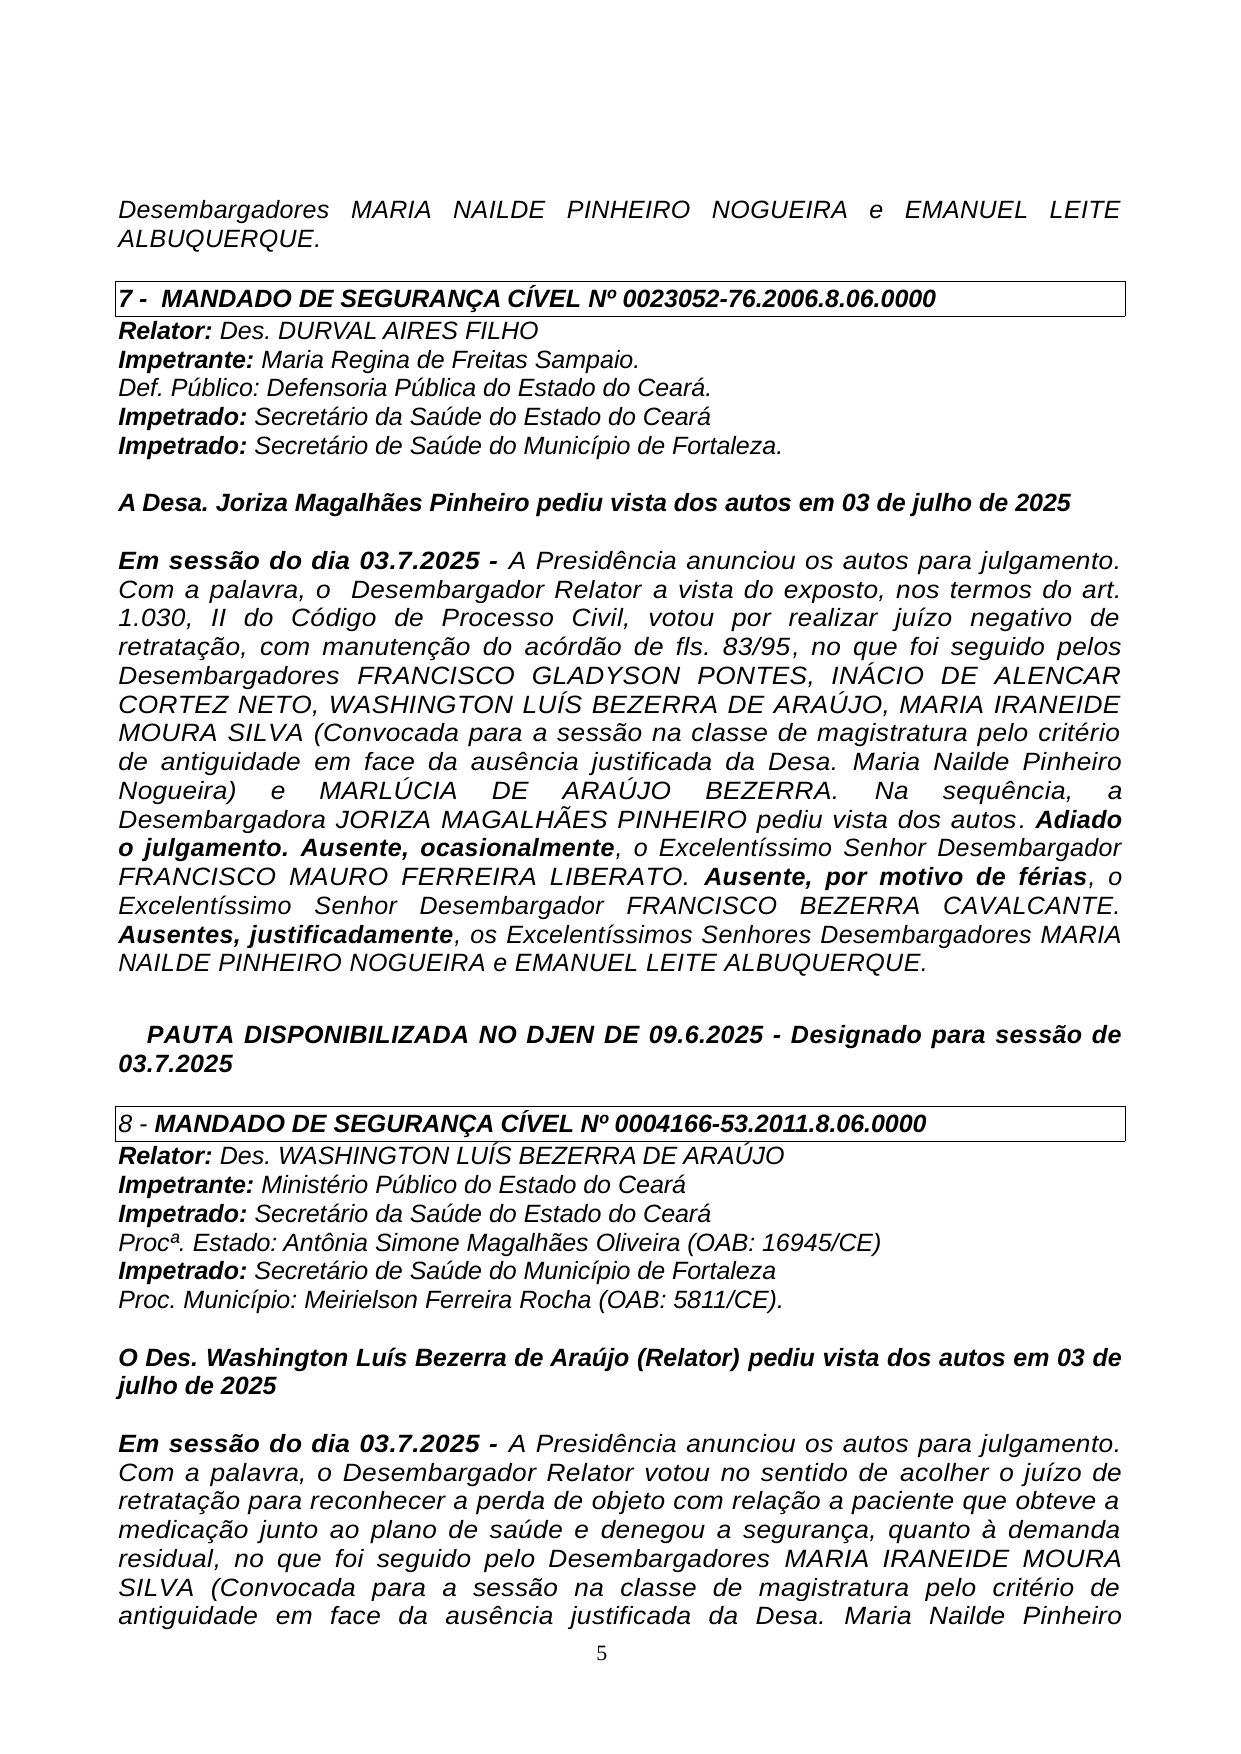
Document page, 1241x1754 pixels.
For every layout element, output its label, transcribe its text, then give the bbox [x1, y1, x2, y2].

text  PAUTA DISPONIBILIZADA NO DJEN DE 09.6.2025 - Designado para sessão de 03.7.2025 [118, 1020, 1123, 1078]
text A Desa. Joriza Magalhães Pinheiro pediu vista dos autos em 03 de julho de 2025 [118, 488, 1122, 517]
text Em sessão do dia 03.7.2025 - A Presidência anunciou os autos para julgamento. Com a palavra, o Desembargador Relator a vista do exposto, nos termos do art. 1.030, II do Código de Processo Civil, votou por realizar juízo negativo de retratação, com manutenção do acórdão de fls. 83/95, no que foi seguido pelos Desembargadores FRANCISCO GLADYSON PONTES, INÁCIO DE ALENCAR CORTEZ NETO, WASHINGTON LUÍS BEZERRA DE ARAÚJO, MARIA IRANEIDE MOURA SILVA (Convocada para a sessão na classe de magistratura pelo critério de antiguidade em face da ausência justificada da Desa. Maria Nailde Pinheiro Nogueira) e MARLÚCIA DE ARAÚJO BEZERRA. Na sequência, a Desembargadora JORIZA MAGALHÃES PINHEIRO pediu vista dos autos. Adiado o julgamento. Ausente, ocasionalmente, o Excelentíssimo Senhor Desembargador FRANCISCO MAURO FERREIRA LIBERATO. Ausente, por motivo de férias, o Excelentíssimo Senhor Desembargador FRANCISCO BEZERRA CAVALCANTE. Ausentes, justificadamente, os Excelentíssimos Senhores Desembargadores MARIA NAILDE PINHEIRO NOGUEIRA e EMANUEL LEITE ALBUQUERQUE. [118, 546, 1122, 977]
text Em sessão do dia 03.7.2025 - A Presidência anunciou os autos para julgamento. Com a palavra, o Desembargador Relator votou no sentido de acolher o juízo de retratação para reconhecer a perda de objeto com relação a paciente que obteve a medicação junto ao plano de saúde e denegou a segurança, quanto à demanda residual, no que foi seguido pelo Desembargadores MARIA IRANEIDE MOURA SILVA (Convocada para a sessão na classe de magistratura pelo critério de antiguidade em face da ausência justificada da Desa. Maria Nailde Pinheiro [118, 1429, 1122, 1630]
text Procª. Estado: Antônia Simone Magalhães Oliveira (OAB: 16945/CE) [118, 1227, 1122, 1256]
text Impetrante: Ministério Público do Estado do Ceará [118, 1170, 1122, 1199]
text Def. Público: Defensoria Pública do Estado do Ceará. [118, 373, 1122, 402]
text Relator: Des. DURVAL AIRES FILHO [118, 317, 1122, 344]
text O Des. Washington Luís Bezerra de Araújo (Relator) pediu vista dos autos em 03 de julho de 2025 [118, 1342, 1122, 1400]
text Impetrado: Secretário da Saúde do Estado do Ceará [118, 402, 1122, 431]
text Impetrado: Secretário da Saúde do Estado do Ceará [118, 1199, 1122, 1227]
text 8 - MANDADO DE SEGURANÇA CÍVEL Nº 0004166-53.2011.8.06.0000 [116, 1107, 1125, 1141]
text Relator: Des. WASHINGTON LUÍS BEZERRA DE ARAÚJO [118, 1142, 1122, 1170]
text Impetrado: Secretário de Saúde do Município de Fortaleza. [118, 431, 1122, 459]
text Impetrado: Secretário de Saúde do Município de Fortaleza [118, 1256, 1122, 1285]
text Desembargadores MARIA NAILDE PINHEIRO NOGUEIRA e EMANUEL LEITE ALBUQUERQUE. [118, 195, 1122, 252]
text Impetrante: Maria Regina de Freitas Sampaio. [118, 344, 1122, 373]
text Proc. Município: Meirielson Ferreira Rocha (OAB: 5811/CE). [118, 1285, 1122, 1314]
text 7 - MANDADO DE SEGURANÇA CÍVEL Nº 0023052-76.2006.8.06.0000 [116, 282, 1125, 316]
